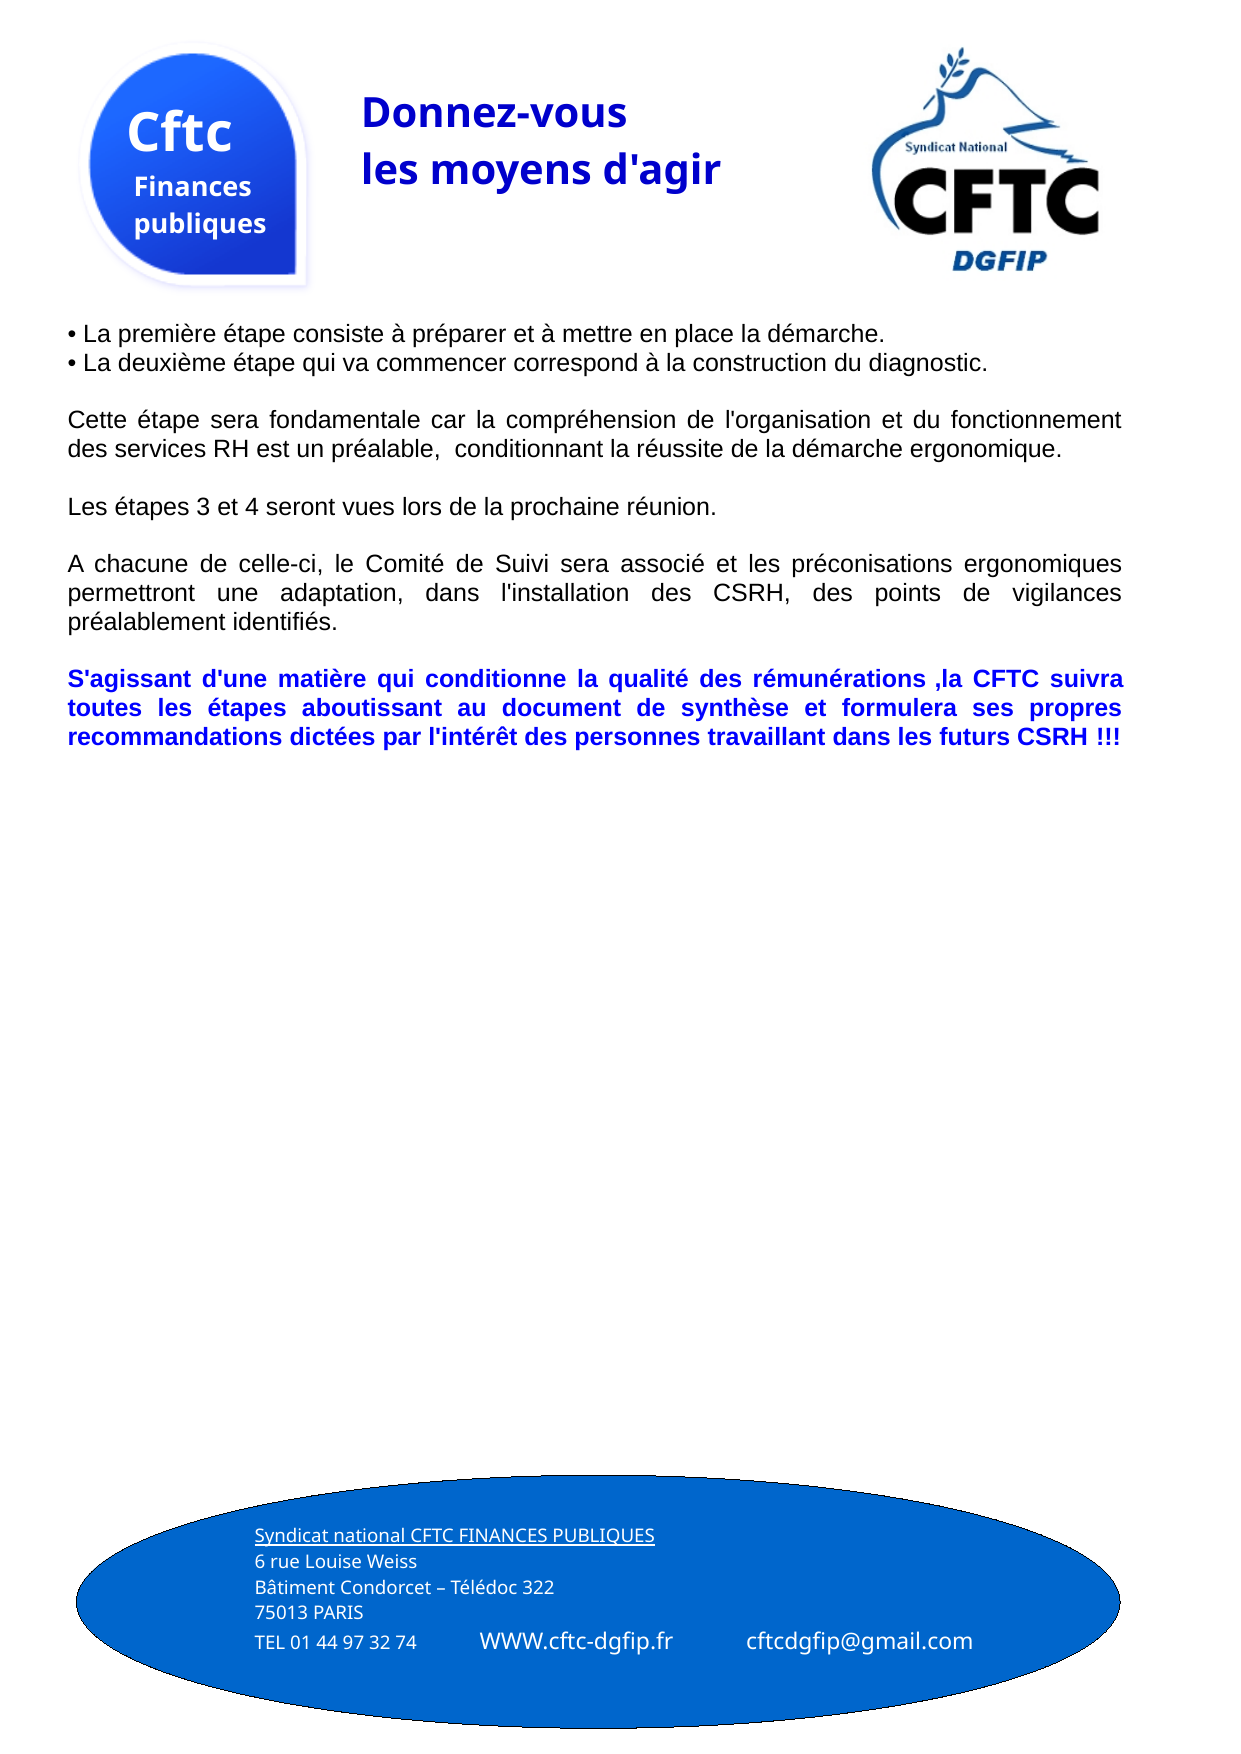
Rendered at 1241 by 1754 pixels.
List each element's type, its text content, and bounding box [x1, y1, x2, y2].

text Les étapes 3 et 4 seront vues lors de la prochaine réunion. [67, 492, 1123, 520]
picture [52, 18, 344, 318]
text S'agissant d'une matière qui conditionne la qualité des rémunérations ,la CFTC suivra toutes les étapes aboutissant au document de synthèse et formulera ses propres recommandations dictées par l'intérêt des personnes travaillant dans les futurs CSRH !!! [67, 664, 1123, 750]
text A chacune de celle-ci, le Comité de Suivi sera associé et les préconisations ergonomiques permettront une adaptation, dans l'installation des CSRH, des points de vigilances préalablement identifiés. [67, 549, 1123, 635]
picture [842, 24, 1113, 319]
text • La première étape consiste à préparer et à mettre en place la démarche. [67, 316, 1123, 348]
text • La deuxième étape qui va commencer correspond à la construction du diagnostic. [67, 348, 1123, 377]
text Cette étape sera fondamentale car la compréhension de l'organisation et du fonctionnement des services RH est un préalable, conditionnant la réussite de la démarche ergonomique. [67, 405, 1123, 463]
